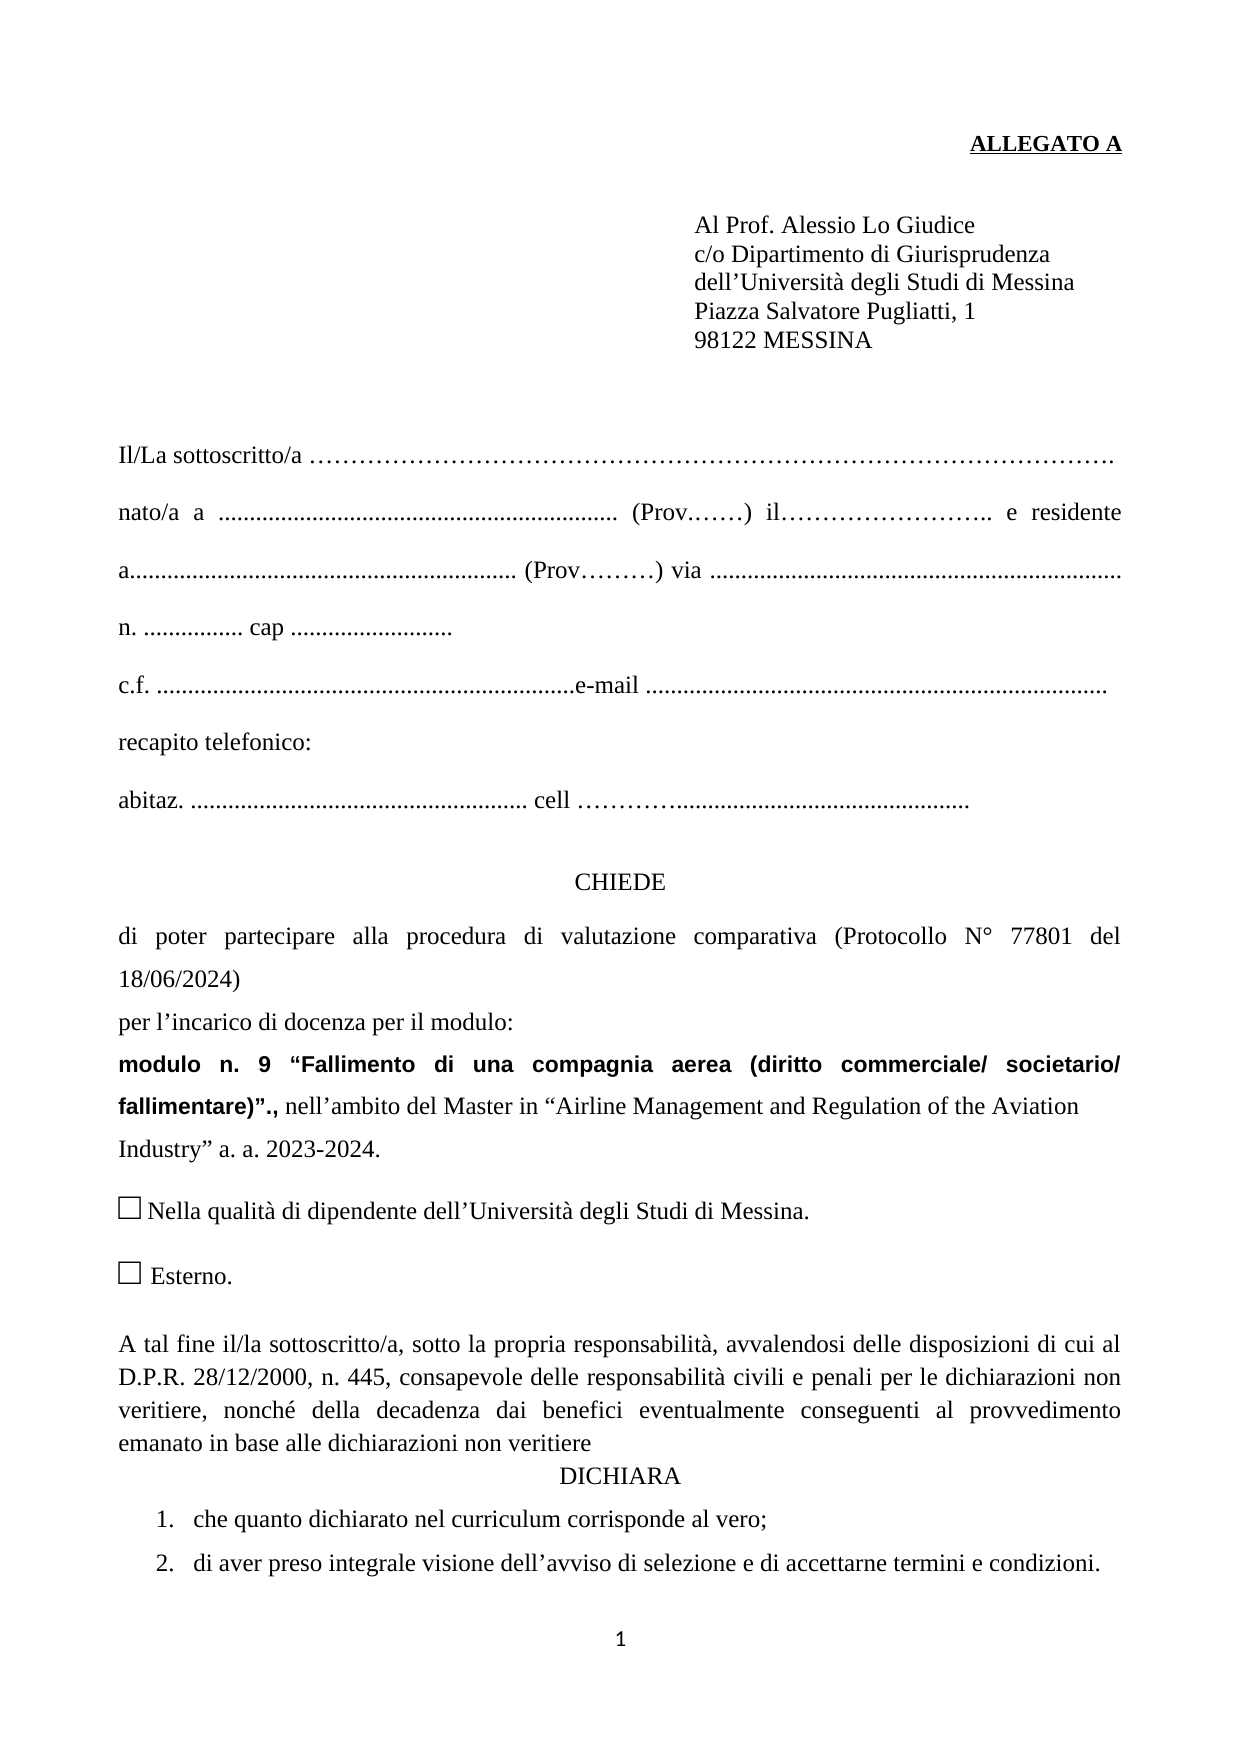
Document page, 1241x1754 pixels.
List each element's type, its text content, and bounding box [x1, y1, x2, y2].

text modulo n. 9 “Fallimento di una compagnia aerea (diritto commerciale/ societario/ fallimentare)”., nell’ambito del Master in “Airline Management and Regulation of the Aviation [118, 1051, 1122, 1120]
text Industry” a. a. 2023-2024. □ Nella qualità di dipendente dell’Università degli Studi di Messina. [118, 1134, 1122, 1228]
text c/o Dipartimento di Giurisprudenza [694, 239, 1122, 267]
text 98122 MESSINA [694, 325, 1122, 354]
text DICHIARA [118, 1461, 1122, 1490]
text Il/La sottoscritto/a ……………………………………………………………………………………. [118, 440, 1122, 469]
text nato/a a ................................................................ (Prov.……) il…………………….. e residente a.............................................................. (Prov………) via .................................................................. n. ................ cap .......................... [118, 497, 1122, 641]
text c.f. ...................................................................e-mail .......................................................................... [118, 670, 1122, 699]
text recapito telefonico: [118, 727, 1122, 756]
list di aver preso integrale visione dell’avviso di selezione e di accettarne termini e condizioni. [156, 1548, 1122, 1576]
text ALLEGATO A [118, 130, 1122, 156]
text Al Prof. Alessio Lo Giudice [694, 210, 1122, 239]
text CHIEDE [118, 867, 1122, 896]
text di poter partecipare alla procedura di valutazione comparativa (Protocollo N° 77801 del 18/06/2024) [118, 921, 1122, 993]
text Piazza Salvatore Pugliatti, 1 [694, 296, 1122, 325]
text abitaz. ...................................................... cell …………............................................... [118, 785, 1122, 814]
text □ Esterno. [118, 1249, 1122, 1293]
text dell’Università degli Studi di Messina [694, 267, 1122, 296]
list che quanto dichiarato nel curriculum corrisponde al vero; [156, 1504, 1122, 1533]
text A tal fine il/la sottoscritto/a, sotto la propria responsabilità, avvalendosi delle disposizioni di cui al D.P.R. 28/12/2000, n. 445, consapevole delle responsabilità civili e penali per le dichiarazioni non veritiere, nonché della decadenza dai benefici eventualmente conseguenti al provvedimento emanato in base alle dichiarazioni non veritiere [118, 1329, 1122, 1457]
text per l’incarico di docenza per il modulo: [118, 1007, 1122, 1036]
